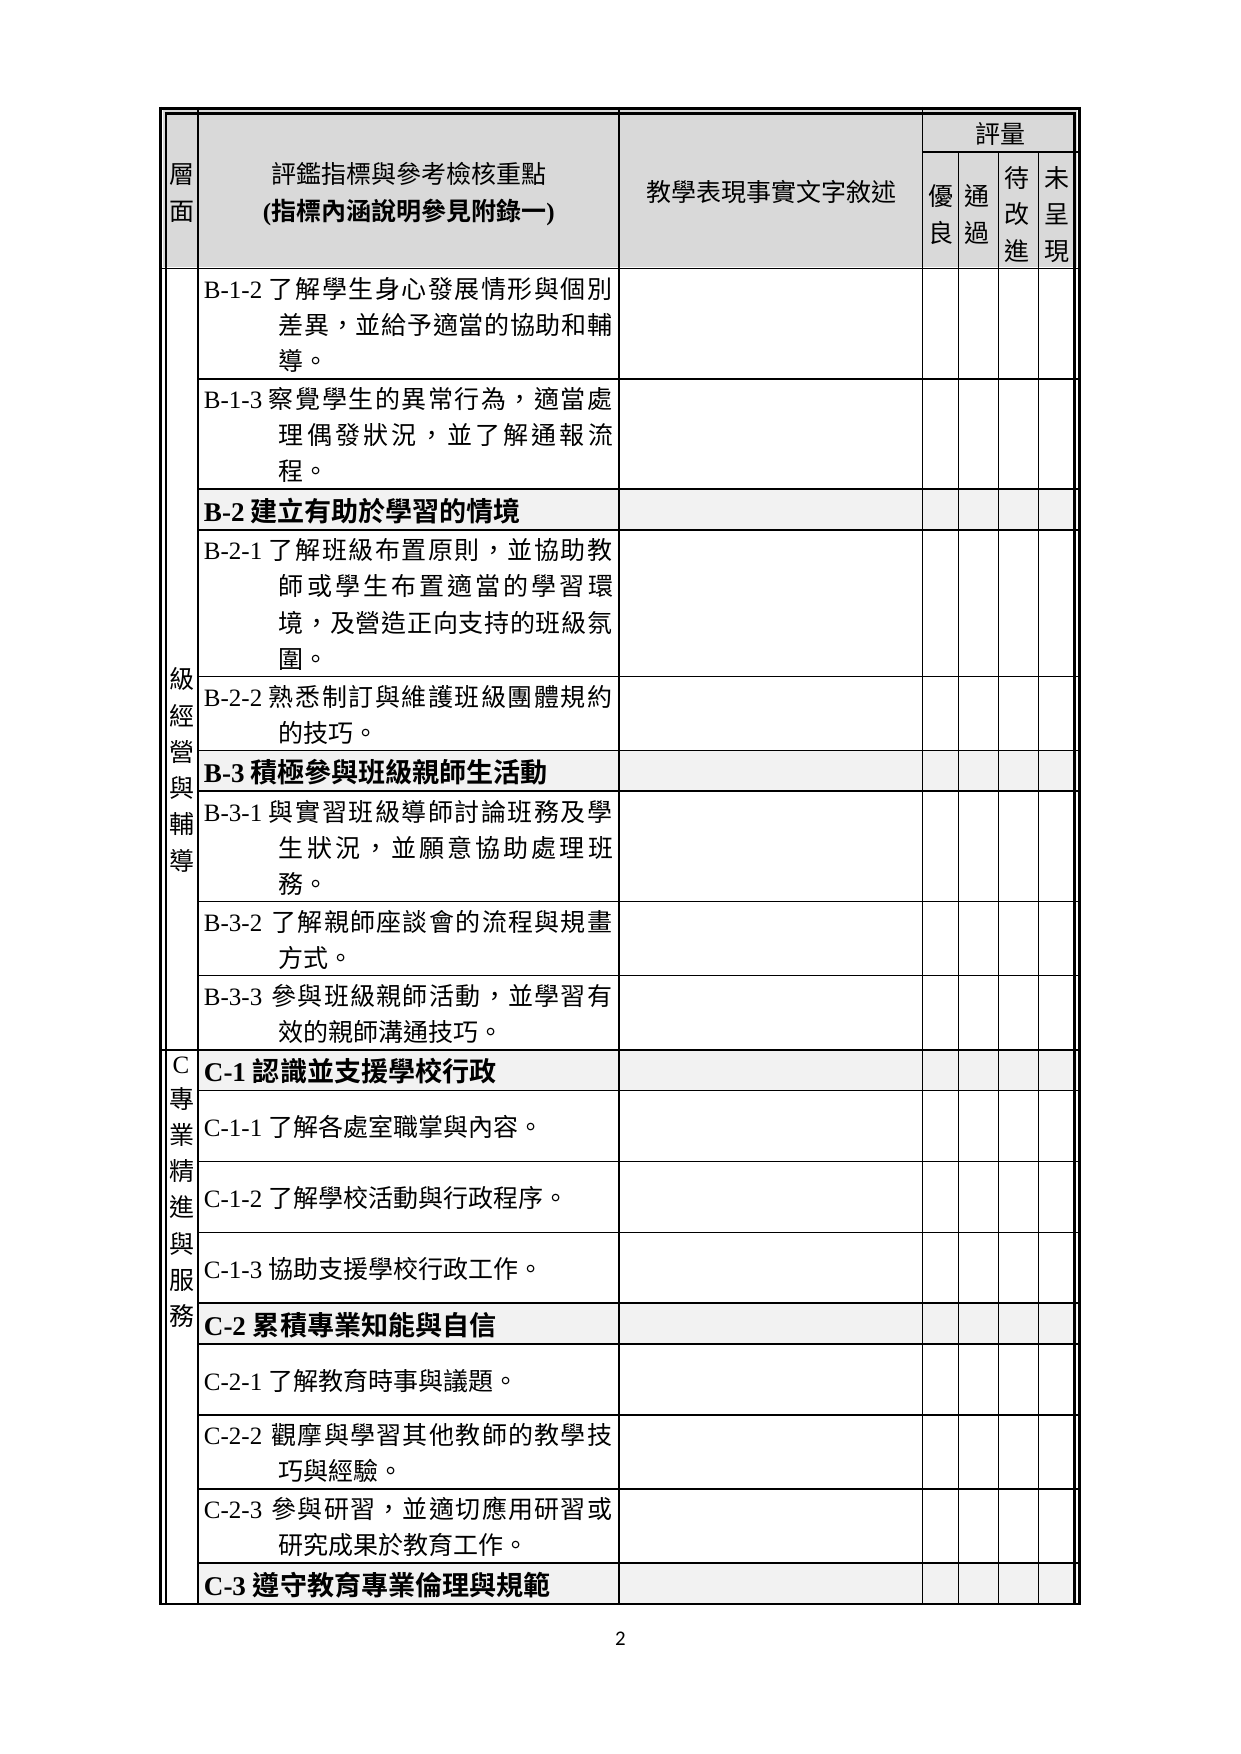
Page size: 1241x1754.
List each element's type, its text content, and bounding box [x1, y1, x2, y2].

table_cell [923, 269, 958, 378]
table_cell [620, 1490, 922, 1562]
table_cell [1039, 1162, 1073, 1231]
table_cell B-3-3 參與班級親師活動，並學習有效的親師溝通技巧。 [199, 976, 618, 1049]
table_cell [959, 531, 998, 676]
table_cell [1039, 1091, 1073, 1161]
table_cell [999, 1304, 1038, 1343]
table_cell C-1 認識並支援學校行政 [199, 1051, 618, 1090]
table_cell [923, 792, 958, 901]
table_cell [959, 269, 998, 378]
table_cell [923, 902, 958, 975]
table_header 評量 [923, 115, 1073, 151]
table_cell C 專業精進與服務 [167, 1051, 197, 1603]
table_cell [620, 531, 922, 676]
table_cell [1039, 1345, 1073, 1414]
table_cell [923, 1564, 958, 1603]
table_header 評鑑指標與參考檢核重點 (指標內涵說明參見附錄一) [199, 115, 618, 267]
table_cell [620, 380, 922, 488]
table_cell [923, 1345, 958, 1414]
table_cell [923, 751, 958, 790]
table_cell [959, 976, 998, 1049]
table_cell [1039, 1233, 1073, 1302]
table_cell [620, 1564, 922, 1603]
table_cell [923, 1304, 958, 1343]
table_cell [959, 751, 998, 790]
table_cell [959, 1564, 998, 1603]
table_cell C-2-2 觀摩與學習其他教師的教學技巧與經驗。 [199, 1416, 618, 1488]
table_cell [999, 1091, 1038, 1161]
table_cell [999, 1345, 1038, 1414]
table_cell 未呈現 [1039, 153, 1073, 267]
table_cell [1039, 1051, 1073, 1090]
table_cell [999, 380, 1038, 488]
table_cell C-2-3 參與研習，並適切應用研習或研究成果於教育工作。 [199, 1490, 618, 1562]
table_cell [620, 1304, 922, 1343]
table_cell [620, 1233, 922, 1302]
table_cell 優良 [923, 153, 958, 267]
table_cell [1039, 269, 1073, 378]
table_cell [923, 1416, 958, 1488]
table_cell C-1-3 協助支援學校行政工作。 [199, 1233, 618, 1302]
table_cell [959, 902, 998, 975]
table_cell C-1-2 了解學校活動與行政程序。 [199, 1162, 618, 1231]
table_cell [999, 902, 1038, 975]
table_cell C-2 累積專業知能與自信 [199, 1304, 618, 1343]
table_cell B-2-1了解班級布置原則，並協助教師或學生布置適當的學習環境，及營造正向支持的班級氛圍。 [199, 531, 618, 676]
table_cell [1039, 976, 1073, 1049]
table_cell [923, 1162, 958, 1231]
table_cell [959, 1051, 998, 1090]
table_cell [959, 1304, 998, 1343]
table_cell B-3-2 了解親師座談會的流程與規畫方式。 [199, 902, 618, 975]
table_cell [1039, 531, 1073, 676]
table_cell [620, 1416, 922, 1488]
table_cell [923, 1091, 958, 1161]
table_cell [923, 1051, 958, 1090]
table_cell [620, 751, 922, 790]
table_cell [999, 269, 1038, 378]
table_cell [999, 677, 1038, 749]
table_cell [1039, 380, 1073, 488]
table_cell [959, 490, 998, 529]
table_cell B-3積極參與班級親師生活動 [199, 751, 618, 790]
table_cell [999, 1162, 1038, 1231]
table_cell B-3-1與實習班級導師討論班務及學生狀況，並願意協助處理班務。 [199, 792, 618, 901]
table_cell [923, 490, 958, 529]
table_cell C-2-1 了解教育時事與議題。 [199, 1345, 618, 1414]
table_header 教學表現事實文字敘述 [620, 115, 922, 267]
table_cell [999, 792, 1038, 901]
table_cell [620, 1345, 922, 1414]
table_cell [620, 1091, 922, 1161]
table_cell [959, 1345, 998, 1414]
table_cell [620, 1051, 922, 1090]
table_cell [923, 531, 958, 676]
table_cell [999, 490, 1038, 529]
table_cell [999, 531, 1038, 676]
table_cell [923, 1233, 958, 1302]
table_cell [1039, 677, 1073, 749]
table_cell [620, 490, 922, 529]
table_cell [959, 1490, 998, 1562]
table_cell [999, 1416, 1038, 1488]
table_cell [999, 1051, 1038, 1090]
table_cell [959, 1233, 998, 1302]
table_cell [923, 976, 958, 1049]
table_cell C-1-1 了解各處室職掌與內容。 [199, 1091, 618, 1161]
table_cell [620, 1162, 922, 1231]
table_cell [620, 792, 922, 901]
table_cell [1039, 1564, 1073, 1603]
table_cell [620, 902, 922, 975]
table_cell [923, 677, 958, 749]
table_cell [959, 1162, 998, 1231]
table_cell [999, 976, 1038, 1049]
table_cell [999, 1490, 1038, 1562]
table_cell B-1-2了解學生身心發展情形與個別差異，並給予適當的協助和輔導。 [199, 269, 618, 378]
table_cell [620, 269, 922, 378]
table_cell C-3 遵守教育專業倫理與規範 [199, 1564, 618, 1603]
table_cell [959, 1416, 998, 1488]
table_cell [999, 751, 1038, 790]
table_cell [999, 1233, 1038, 1302]
table_cell B-2-2熟悉制訂與維護班級團體規約的技巧。 [199, 677, 618, 749]
table_cell [923, 1490, 958, 1562]
table_cell [999, 1564, 1038, 1603]
table_cell [923, 380, 958, 488]
table_cell 待改進 [999, 153, 1038, 267]
table_header 層面 [167, 115, 197, 267]
table_cell [959, 1091, 998, 1161]
table_cell [959, 677, 998, 749]
table_cell B-1-3察覺學生的異常行為，適當處理偶發狀況，並了解通報流程。 [199, 380, 618, 488]
table_cell [620, 976, 922, 1049]
table_cell [1039, 792, 1073, 901]
table_cell B-2建立有助於學習的情境 [199, 490, 618, 529]
table_cell 級經營與輔導 [167, 269, 197, 1049]
table_cell [1039, 751, 1073, 790]
table_cell [1039, 902, 1073, 975]
table_cell [1039, 1490, 1073, 1562]
table_cell [959, 380, 998, 488]
table_cell [620, 677, 922, 749]
table_cell [1039, 1416, 1073, 1488]
table_cell [1039, 1304, 1073, 1343]
table_cell [1039, 490, 1073, 529]
table_cell 通過 [959, 153, 998, 267]
table_cell [959, 792, 998, 901]
